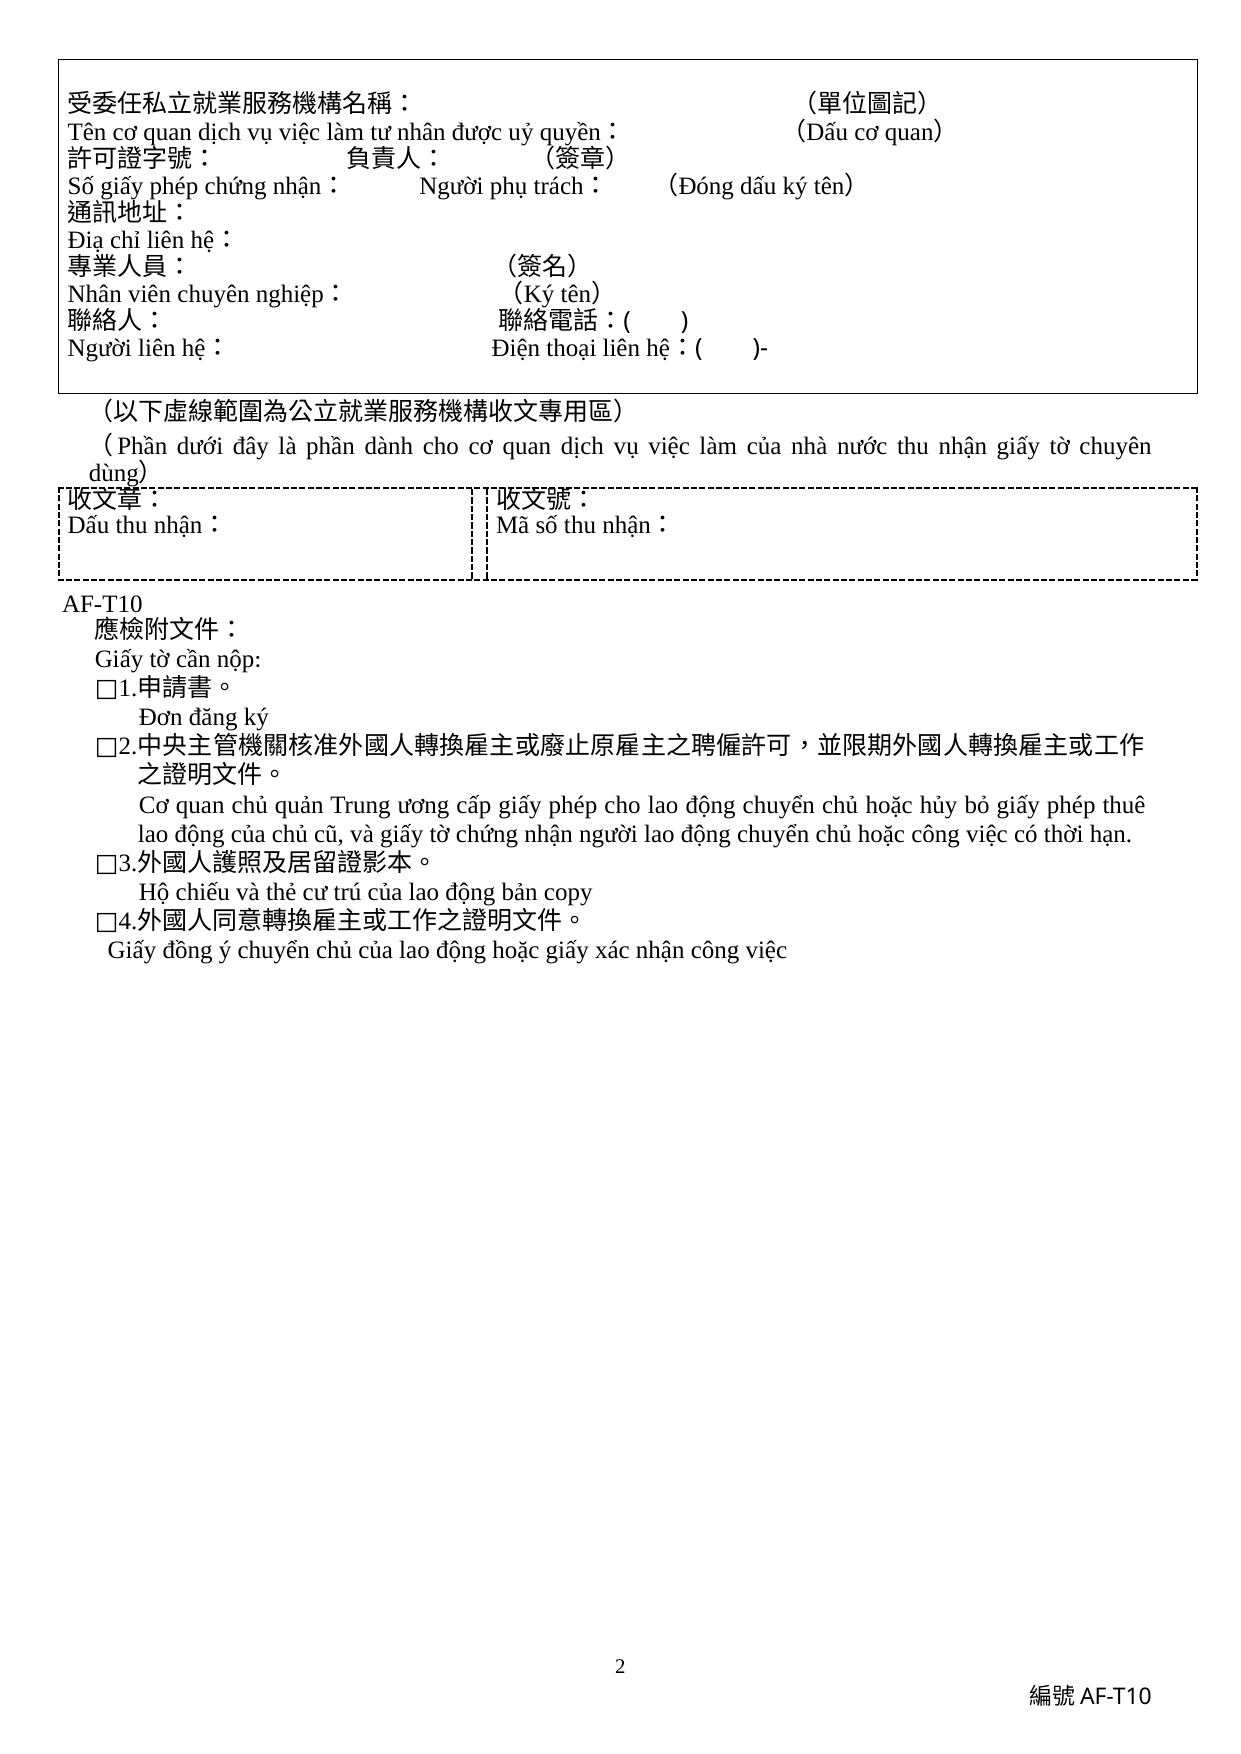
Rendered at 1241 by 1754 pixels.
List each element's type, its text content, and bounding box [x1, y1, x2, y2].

text AF-T10 [56, 589, 226, 614]
text □3.外國人護照及居留證影本。 [94, 848, 1146, 877]
text Đơn đăng ký [101, 702, 1146, 731]
text □1.申請書。 [94, 673, 1146, 702]
table_header [472, 487, 487, 579]
text Giấy đồng ý chuyển chủ của lao động hoặc giấy xác nhận công việc [89, 936, 992, 964]
text 應檢附文件： [94, 615, 1146, 644]
table_header 收文章： Dấu thu nhận： [59, 487, 472, 579]
table_cell 受委任私立就業服務機構名稱： （單位圖記） Tên cơ quan dịch vụ việc làm tư nhân được uỷ quyền： （Dấu cơ quan） 許可證字號： 負責人： （簽章） Số giấy phép chứng nhận： Người phụ trách： （Đóng dấu ký tên） 通訊地址： Điạ chỉ liên hệ： 專業人員： （簽名） Nhân viên chuyên nghiệp： （Ký tên） 聯絡人： 聯絡電話：( ) Người liên hệ： Điện thoại liên hệ：( )- [59, 60, 1197, 393]
text □2.中央主管機關核准外國人轉換雇主或廢止原雇主之聘僱許可，並限期外國人轉換雇主或工作之證明文件。 [94, 731, 1146, 790]
text □4.外國人同意轉換雇主或工作之證明文件。 [94, 906, 1146, 936]
table_header 收文號： Mã số thu nhận： [487, 487, 1197, 579]
text Hộ chiếu và thẻ cư trú của lao động bản copy [101, 877, 1146, 906]
text Giấy tờ cần nộp: [94, 644, 1146, 673]
text Cơ quan chủ quản Trung ương cấp giấy phép cho lao động chuyển chủ hoặc hủy bỏ giấy phép thuê lao động của chủ cũ, và giấy tờ chứng nhận người lao động chuyển chủ hoặc công việc có thời hạn. [138, 790, 1146, 848]
text （Phần dưới đây là phần dành cho cơ quan dịch vụ việc làm của nhà nước thu nhận giấy tờ chuyên dùng） [89, 433, 1152, 487]
text （以下虛線範圍為公立就業服務機構收文專用區） [89, 401, 1152, 426]
